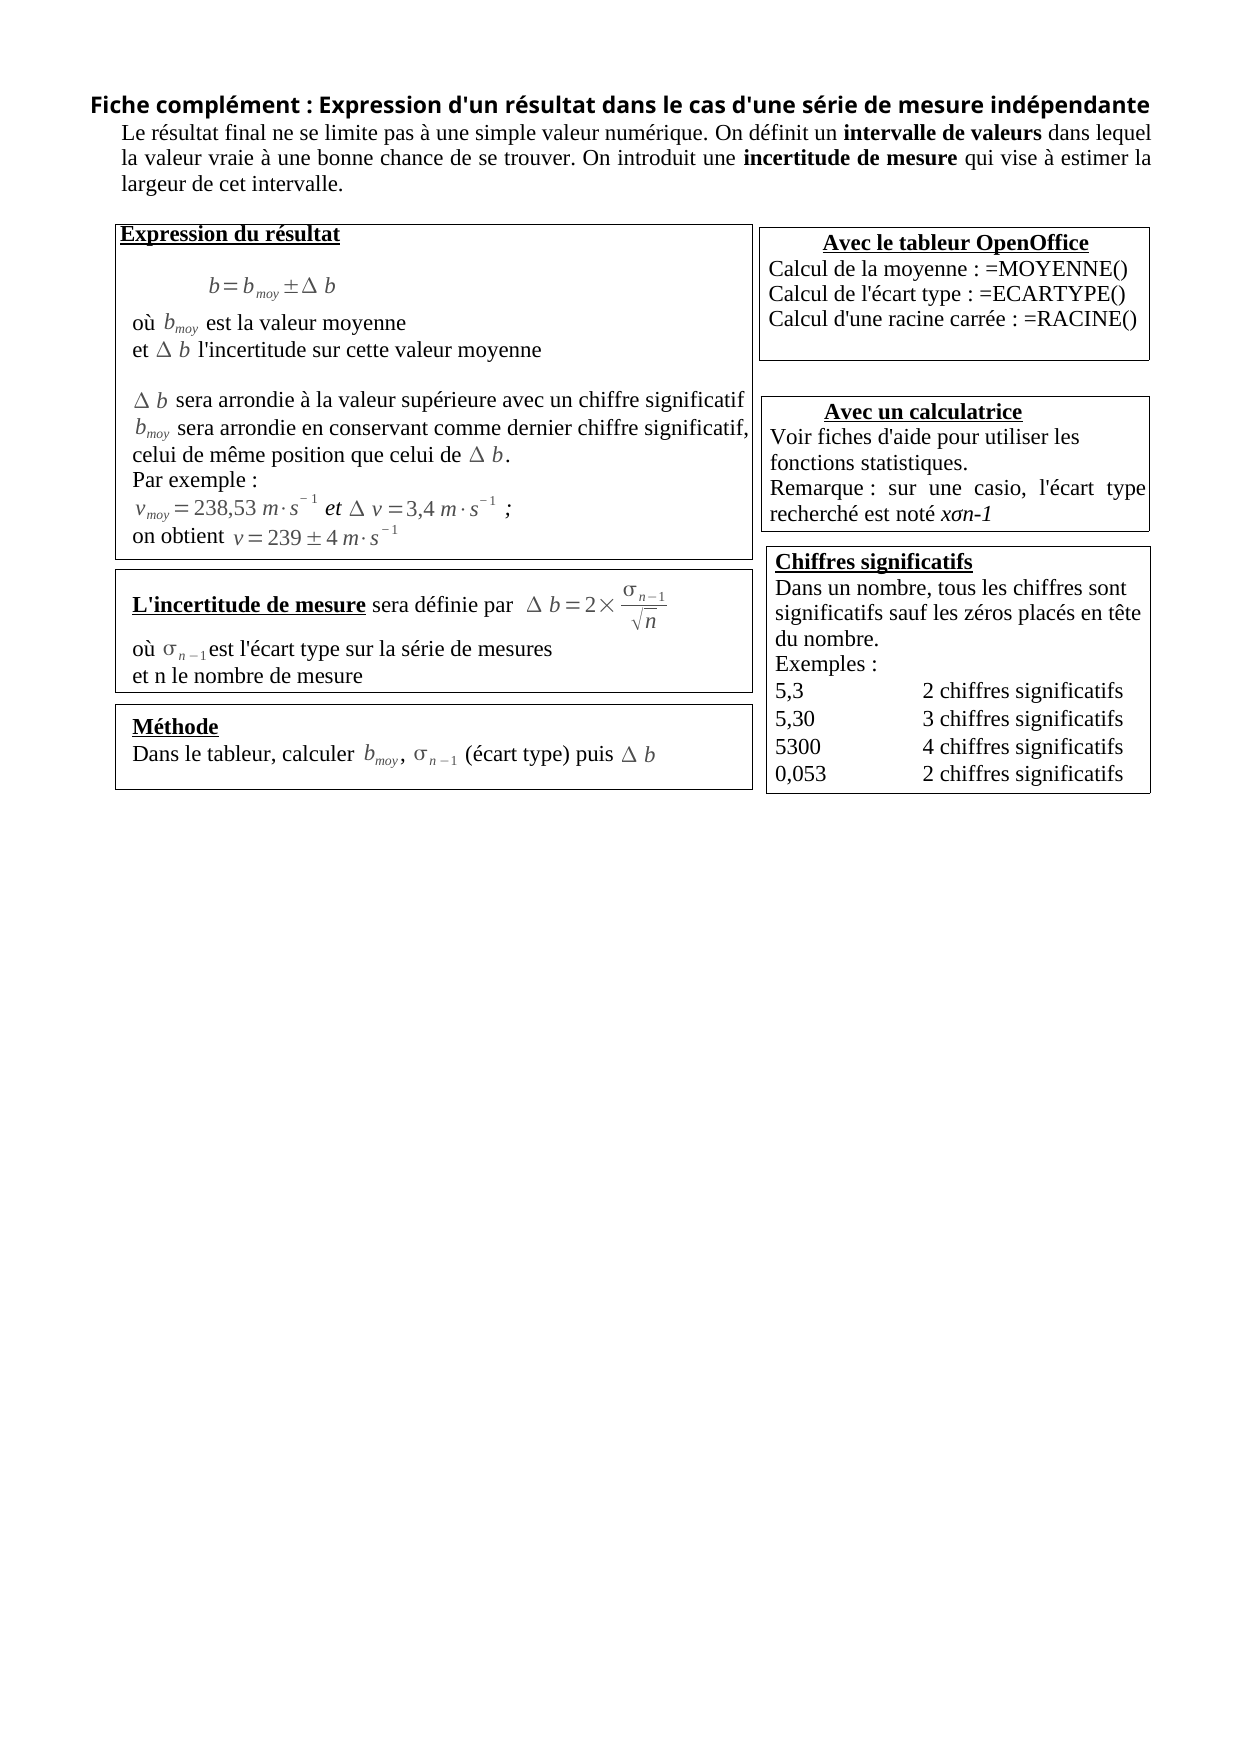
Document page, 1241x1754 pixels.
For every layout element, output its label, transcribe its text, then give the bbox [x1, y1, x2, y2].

text sera arrondie en conservant comme dernier chiffre significatif, celui de même position que celui de . [132, 413, 752, 467]
text [753, 523, 1152, 550]
text Fiche complément : Expression d'un résultat dans le cas d'une série de mesure indépendante [88, 88, 1152, 120]
text 5,30 3 chiffres significatifs [775, 704, 1147, 732]
text Calcul d'une racine carrée : =RACINE() [768, 306, 1146, 332]
text L'incertitude de mesure sera définie par [132, 575, 752, 634]
text Dans un nombre, tous les chiffres sont significatifs sauf les zéros placés en tête du nombre. [775, 575, 1147, 651]
text sera arrondie à la valeur supérieure avec un chiffre significatif [762, 397, 1149, 531]
text sera arrondie à la valeur supérieure avec un chiffre significatif [753, 387, 1152, 413]
text et l'incertitude sur cette valeur moyenne [132, 337, 752, 362]
text [753, 337, 1152, 362]
text Voir fiches d'aide pour utiliser les fonctions statistiques. [769, 424, 1146, 475]
text Dans le tableur, calculer , (écart type) puis [132, 739, 752, 768]
text et ; [132, 492, 752, 523]
text où est l'écart type sur la série de mesures [132, 634, 752, 663]
text Remarque : sur une casio, l'écart type recherché est noté xσn-1 [769, 475, 1146, 526]
text et n le nombre de mesure [132, 663, 752, 689]
text [753, 492, 761, 523]
text [753, 714, 766, 739]
text on obtient [132, 523, 752, 550]
text 5300 4 chiffres significatifs [775, 732, 1147, 759]
text 5,3 2 chiffres significatifs [775, 676, 1147, 704]
text sera arrondie à la valeur supérieure avec un chiffre significatif [132, 387, 752, 413]
text [767, 547, 1150, 793]
text où est la valeur moyenne [132, 308, 752, 337]
text Méthode [132, 714, 752, 739]
text Calcul de l'écart type : =ECARTYPE() [768, 281, 1146, 306]
text Le résultat final ne se limite pas à une simple valeur numérique. On définit un intervalle de valeurs dans lequel la valeur vraie à une bonne chance de se trouver. On introduit une incertitude de mesure qui vise à estimer la largeur de cet intervalle. [121, 120, 1152, 196]
text Expression du résultat [120, 225, 752, 247]
text Calcul de la moyenne : =MOYENNE() [768, 256, 1146, 281]
text Expression du résultat [760, 228, 1149, 360]
text Avec le tableur OpenOffice [822, 230, 1146, 256]
text Expression du résultat [120, 221, 1152, 247]
text Par exemple : [132, 467, 752, 492]
text 0,053 2 chiffres significatifs [775, 759, 1147, 787]
text Chiffres significatifs [775, 549, 1147, 575]
text Exemples : [775, 651, 1147, 676]
text Avec un calculatrice [824, 399, 1146, 424]
